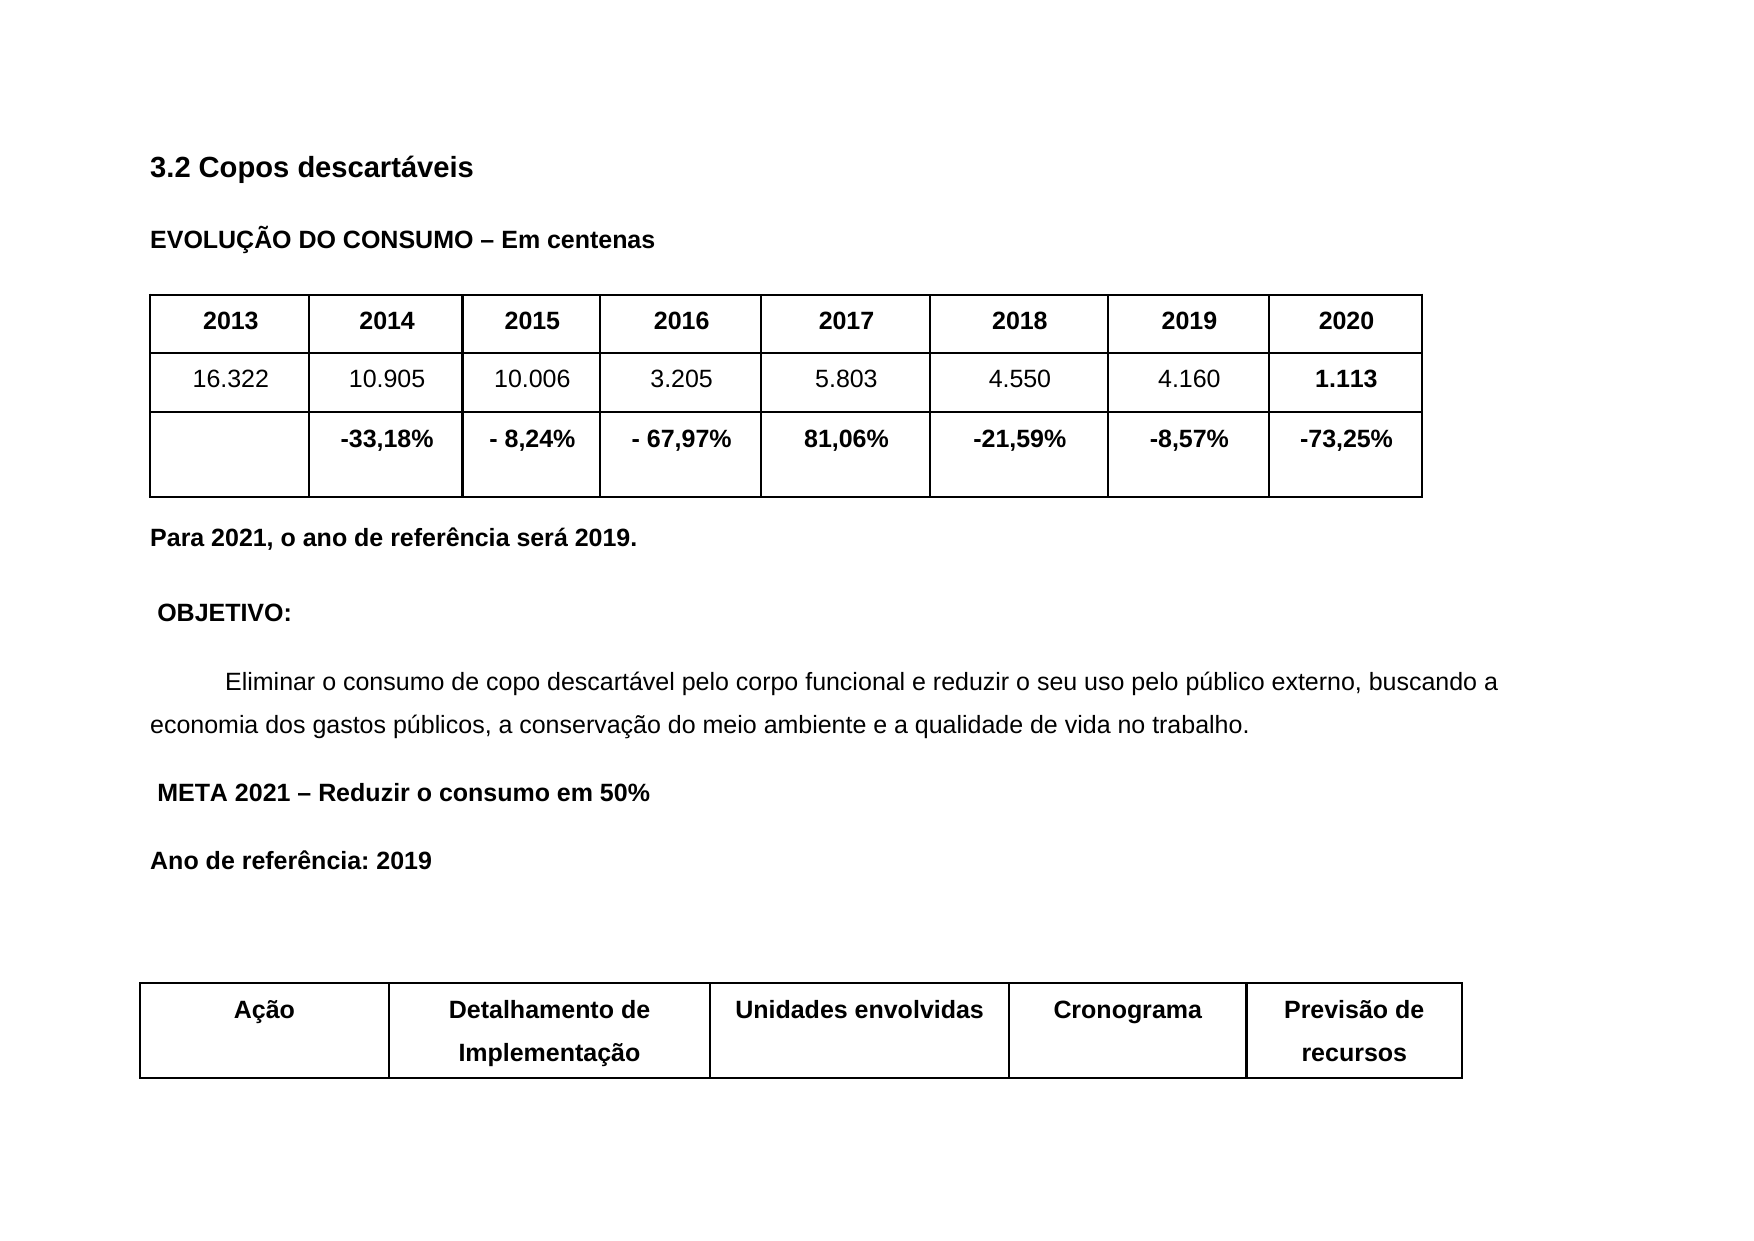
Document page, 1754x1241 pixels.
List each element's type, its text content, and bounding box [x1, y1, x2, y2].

text Eliminar o consumo de copo descartável pelo corpo funcional e reduzir o seu uso pelo público externo, buscando a economia dos gastos públicos, a conservação do meio ambiente e a qualidade de vida no trabalho. [150, 667, 1604, 738]
text Ano de referência: 2019 [150, 846, 1604, 875]
table_header 2014 [310, 296, 461, 352]
table_cell - 8,24% [464, 413, 599, 496]
table_cell 16.322 [151, 354, 308, 411]
table_cell 1.113 [1270, 354, 1421, 411]
table_header Unidades envolvidas [711, 984, 1008, 1077]
table_cell -73,25% [1270, 413, 1421, 496]
table_cell [151, 413, 308, 496]
table_header Cronograma [1010, 984, 1245, 1077]
table_header 2013 [151, 296, 308, 352]
table_header Ação [141, 984, 388, 1077]
table_header 2020 [1270, 296, 1421, 352]
table_cell 81,06% [762, 413, 929, 496]
table_cell - 67,97% [601, 413, 760, 496]
table_header Previsão de recursos [1248, 984, 1461, 1077]
table_cell 4.550 [931, 354, 1107, 411]
table_cell -21,59% [931, 413, 1107, 496]
table_header 2018 [931, 296, 1107, 352]
table_cell 4.160 [1109, 354, 1268, 411]
text Para 2021, o ano de referência será 2019. [150, 523, 1604, 552]
table_header 2019 [1109, 296, 1268, 352]
table_header 2016 [601, 296, 760, 352]
table_cell 3.205 [601, 354, 760, 411]
text META 2021 – Reduzir o consumo em 50% [150, 778, 1604, 807]
table_cell -8,57% [1109, 413, 1268, 496]
table_header 2017 [762, 296, 929, 352]
table_cell 5.803 [762, 354, 929, 411]
text EVOLUÇÃO DO CONSUMO – Em centenas [150, 225, 1604, 254]
table_cell 10.006 [464, 354, 599, 411]
table_cell 10.905 [310, 354, 461, 411]
table_header Detalhamento de Implementação [390, 984, 709, 1077]
table_cell -33,18% [310, 413, 461, 496]
text OBJETIVO: [150, 598, 1604, 627]
text 3.2 Copos descartáveis [150, 150, 1604, 183]
table_header 2015 [464, 296, 599, 352]
